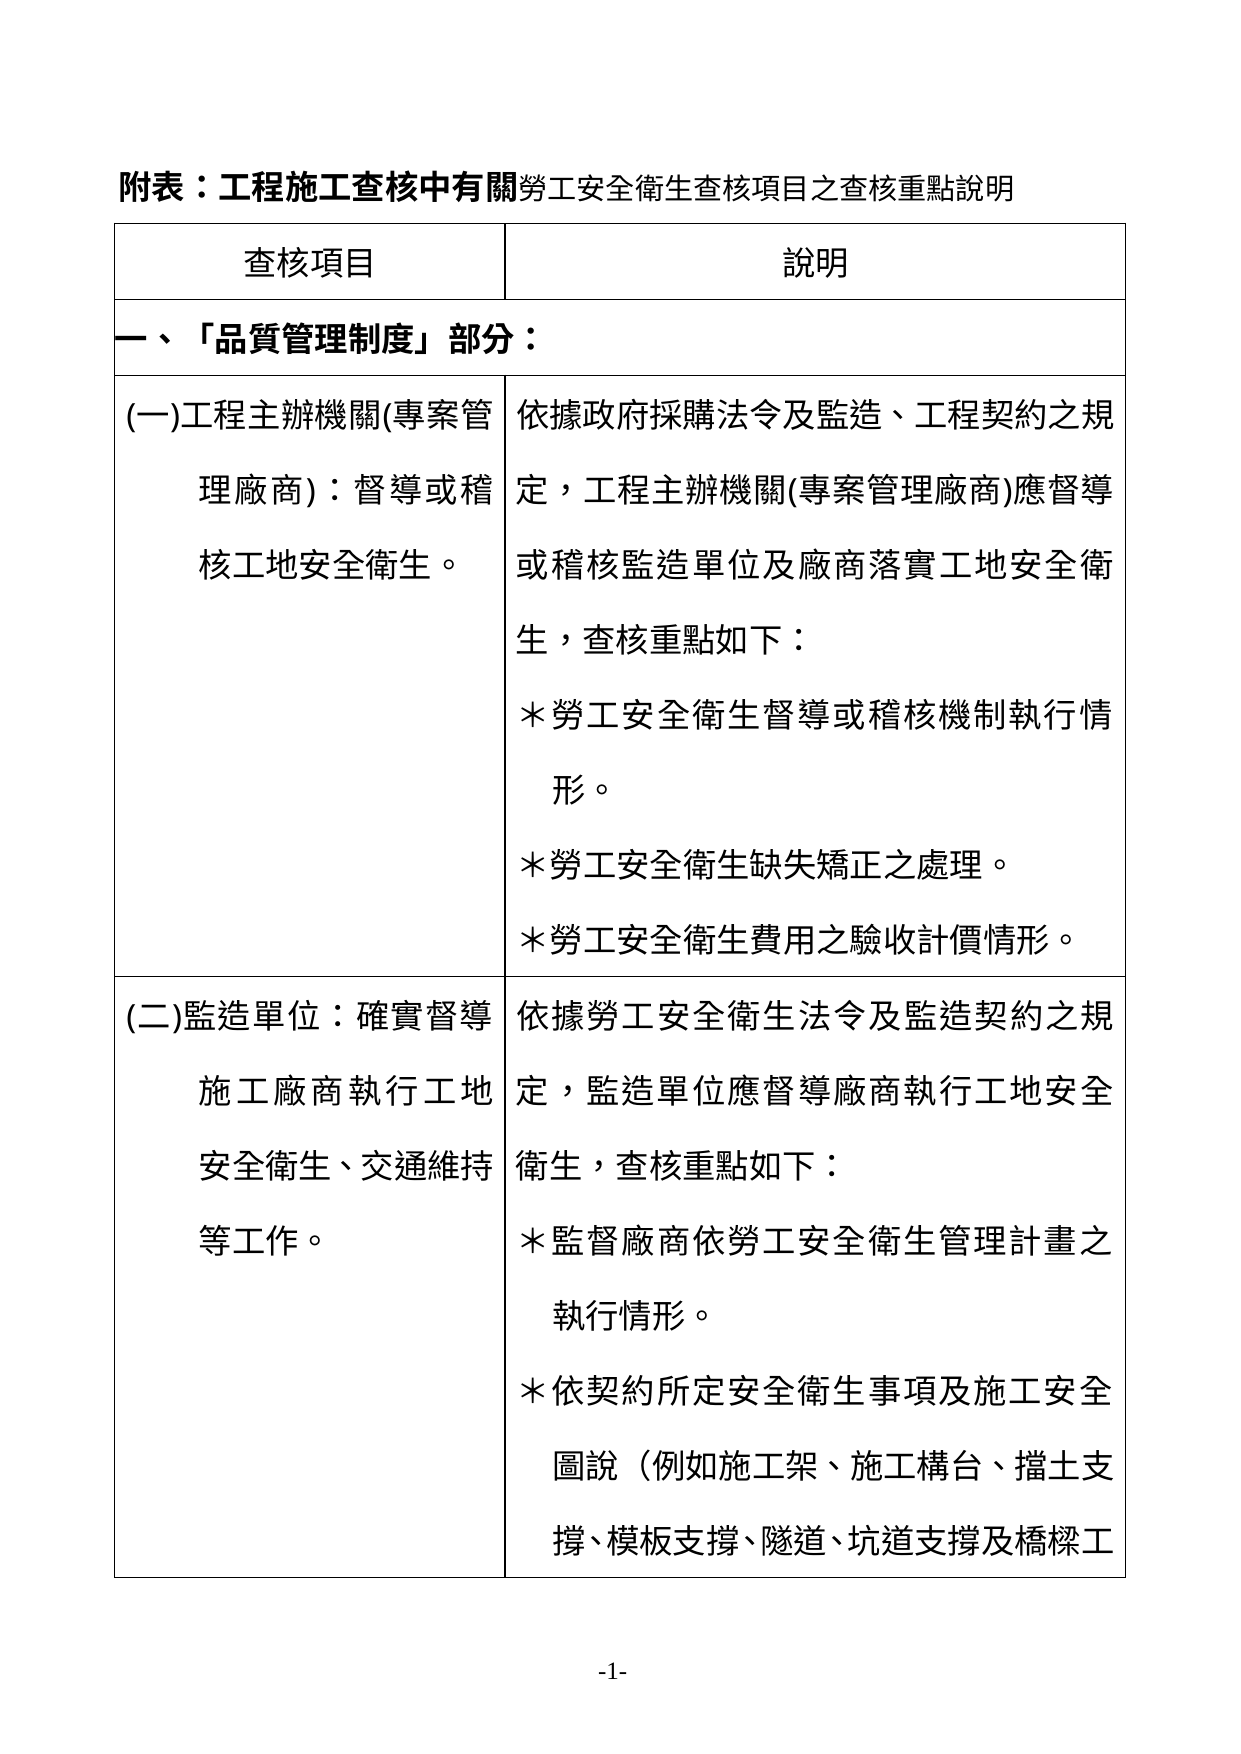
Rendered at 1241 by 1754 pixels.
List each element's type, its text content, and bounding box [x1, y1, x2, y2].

table_cell 依據政府採購法令及監造、工程契約之規定，工程主辦機關(專案管理廠商)應督導或稽核監造單位及廠商落實工地安全衛生，查核重點如下： ＊勞工安全衛生督導或稽核機制執行情形。 ＊勞工安全衛生缺失矯正之處理。 ＊勞工安全衛生費用之驗收計價情形。 [506, 376, 1125, 976]
text 附表：工程施工查核中有關勞工安全衛生查核項目之查核重點說明 [118, 147, 1122, 222]
table_cell (二)監造單位：確實督導施工廠商執行工地安全衛生、交通維持等工作。 [115, 977, 504, 1577]
table_cell 一、「品質管理制度」部分： [115, 300, 1125, 374]
table_header 說明 [506, 224, 1125, 298]
table_cell (一)工程主辦機關(專案管理廠商)：督導或稽核工地安全衛生。 [115, 376, 504, 976]
table_cell 依據勞工安全衛生法令及監造契約之規定，監造單位應督導廠商執行工地安全衛生，查核重點如下： ＊監督廠商依勞工安全衛生管理計畫之執行情形。 ＊依契約所定安全衛生事項及施工安全圖說（例如施工架、施工構台、擋土支撐、模板支撐、隧道、坑道支撐及橋樑工 [506, 977, 1125, 1577]
table_header 查核項目 [115, 224, 504, 298]
